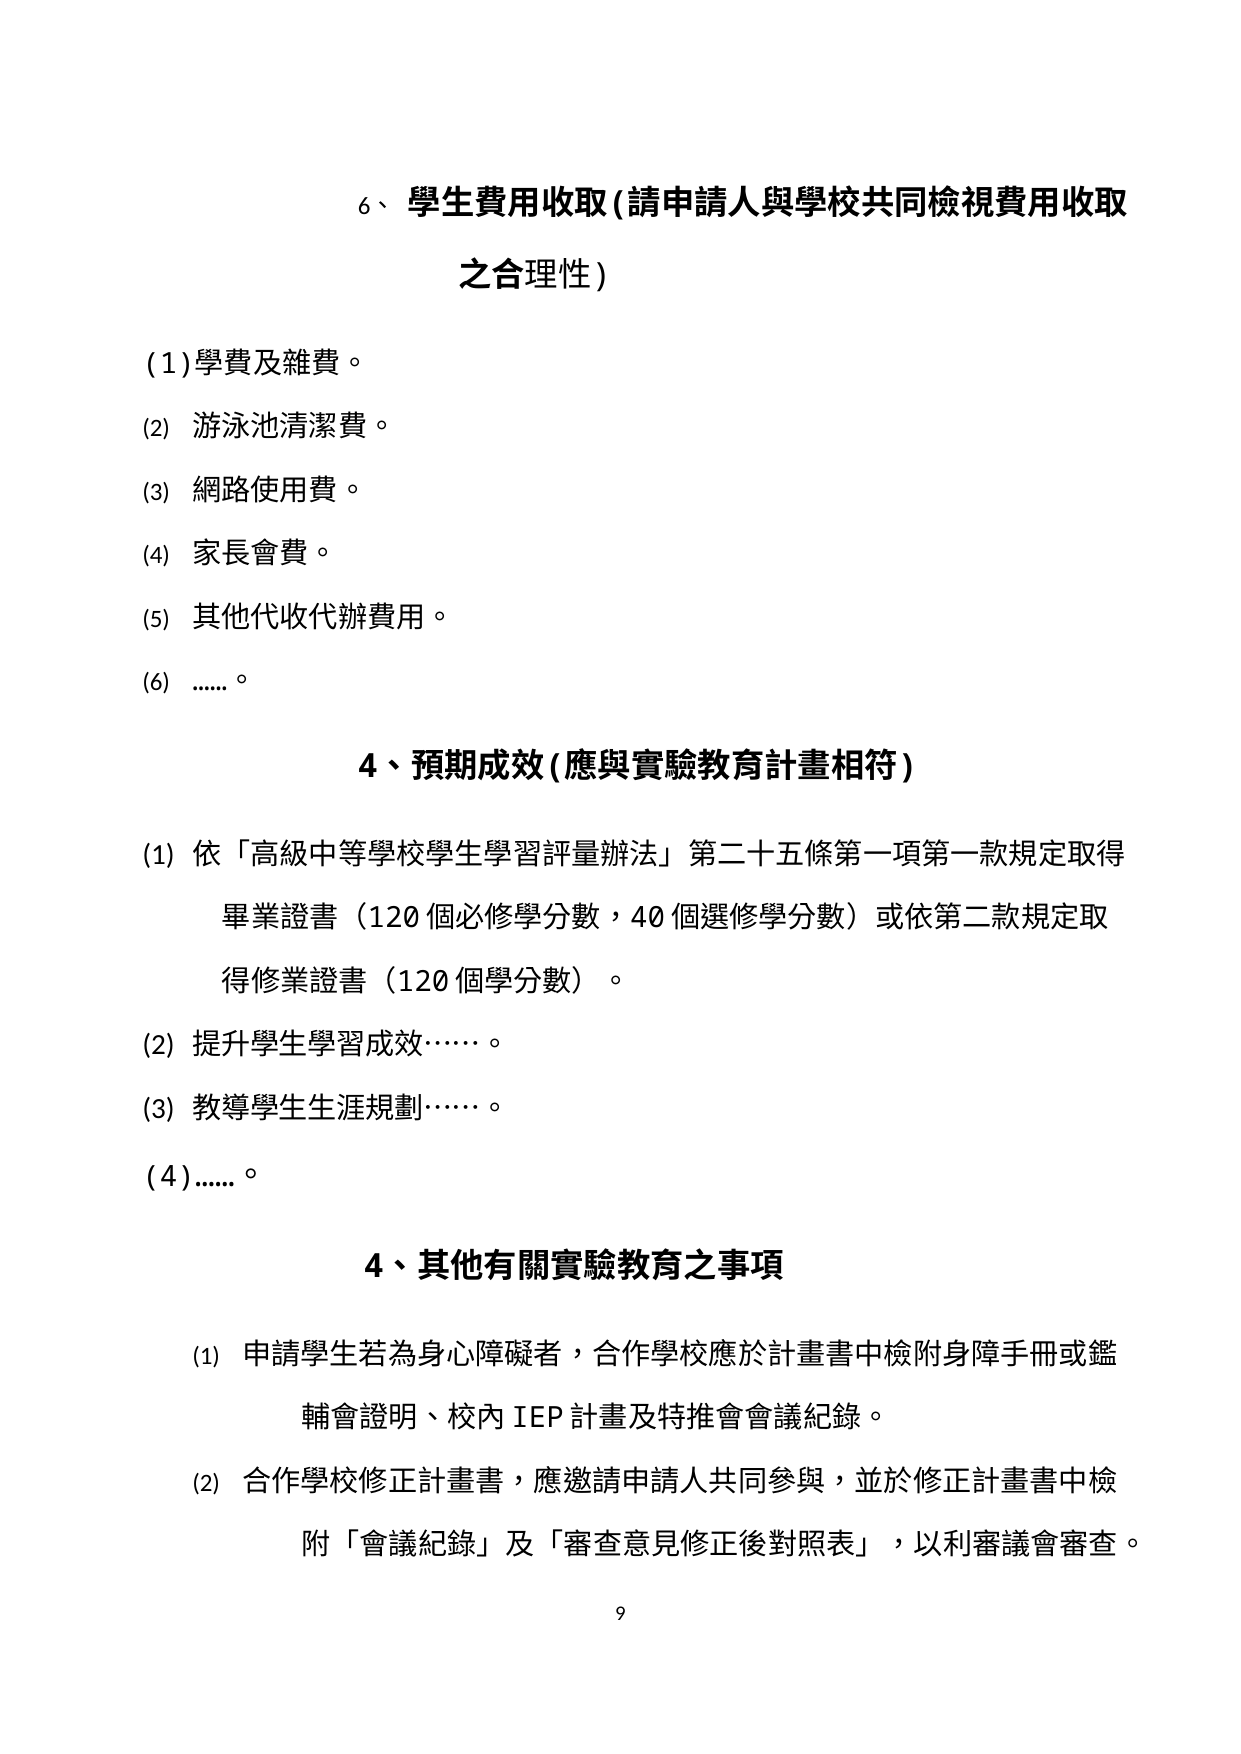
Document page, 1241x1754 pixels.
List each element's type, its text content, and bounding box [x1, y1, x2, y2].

list ……。 [142, 657, 1128, 699]
list 網路使用費。 [142, 466, 1128, 508]
list 家長會費。 [142, 530, 1128, 572]
list 其他有關實驗教育之事項 [349, 1239, 1128, 1287]
list 學生費用收取(請申請人與學校共同檢視費用收取之合理性) [358, 175, 1128, 296]
list ……。 [142, 1148, 1128, 1196]
list 教導學生生涯規劃……。 [142, 1084, 1128, 1126]
list 預期成效(應與實驗教育計畫相符) [358, 739, 1128, 787]
list 學費及雜費。 [142, 339, 1128, 382]
list 合作學校修正計畫書，應邀請申請人共同參與，並於修正計畫書中檢附「會議紀錄」及「審查意見修正後對照表」，以利審議會審查。 [192, 1457, 1128, 1563]
list 提升學生學習成效……。 [142, 1021, 1128, 1063]
list 游泳池清潔費。 [142, 403, 1128, 445]
list 依「高級中等學校學生學習評量辦法」第二十五條第一項第一款規定取得畢業證書（120個必修學分數，40個選修學分數）或依第二款規定取得修業證書（120個學分數）。 [142, 830, 1128, 999]
list 申請學生若為身心障礙者，合作學校應於計畫書中檢附身障手冊或鑑輔會證明、校內IEP計畫及特推會會議紀錄。 [192, 1330, 1128, 1436]
list 其他代收代辦費用。 [142, 593, 1128, 635]
